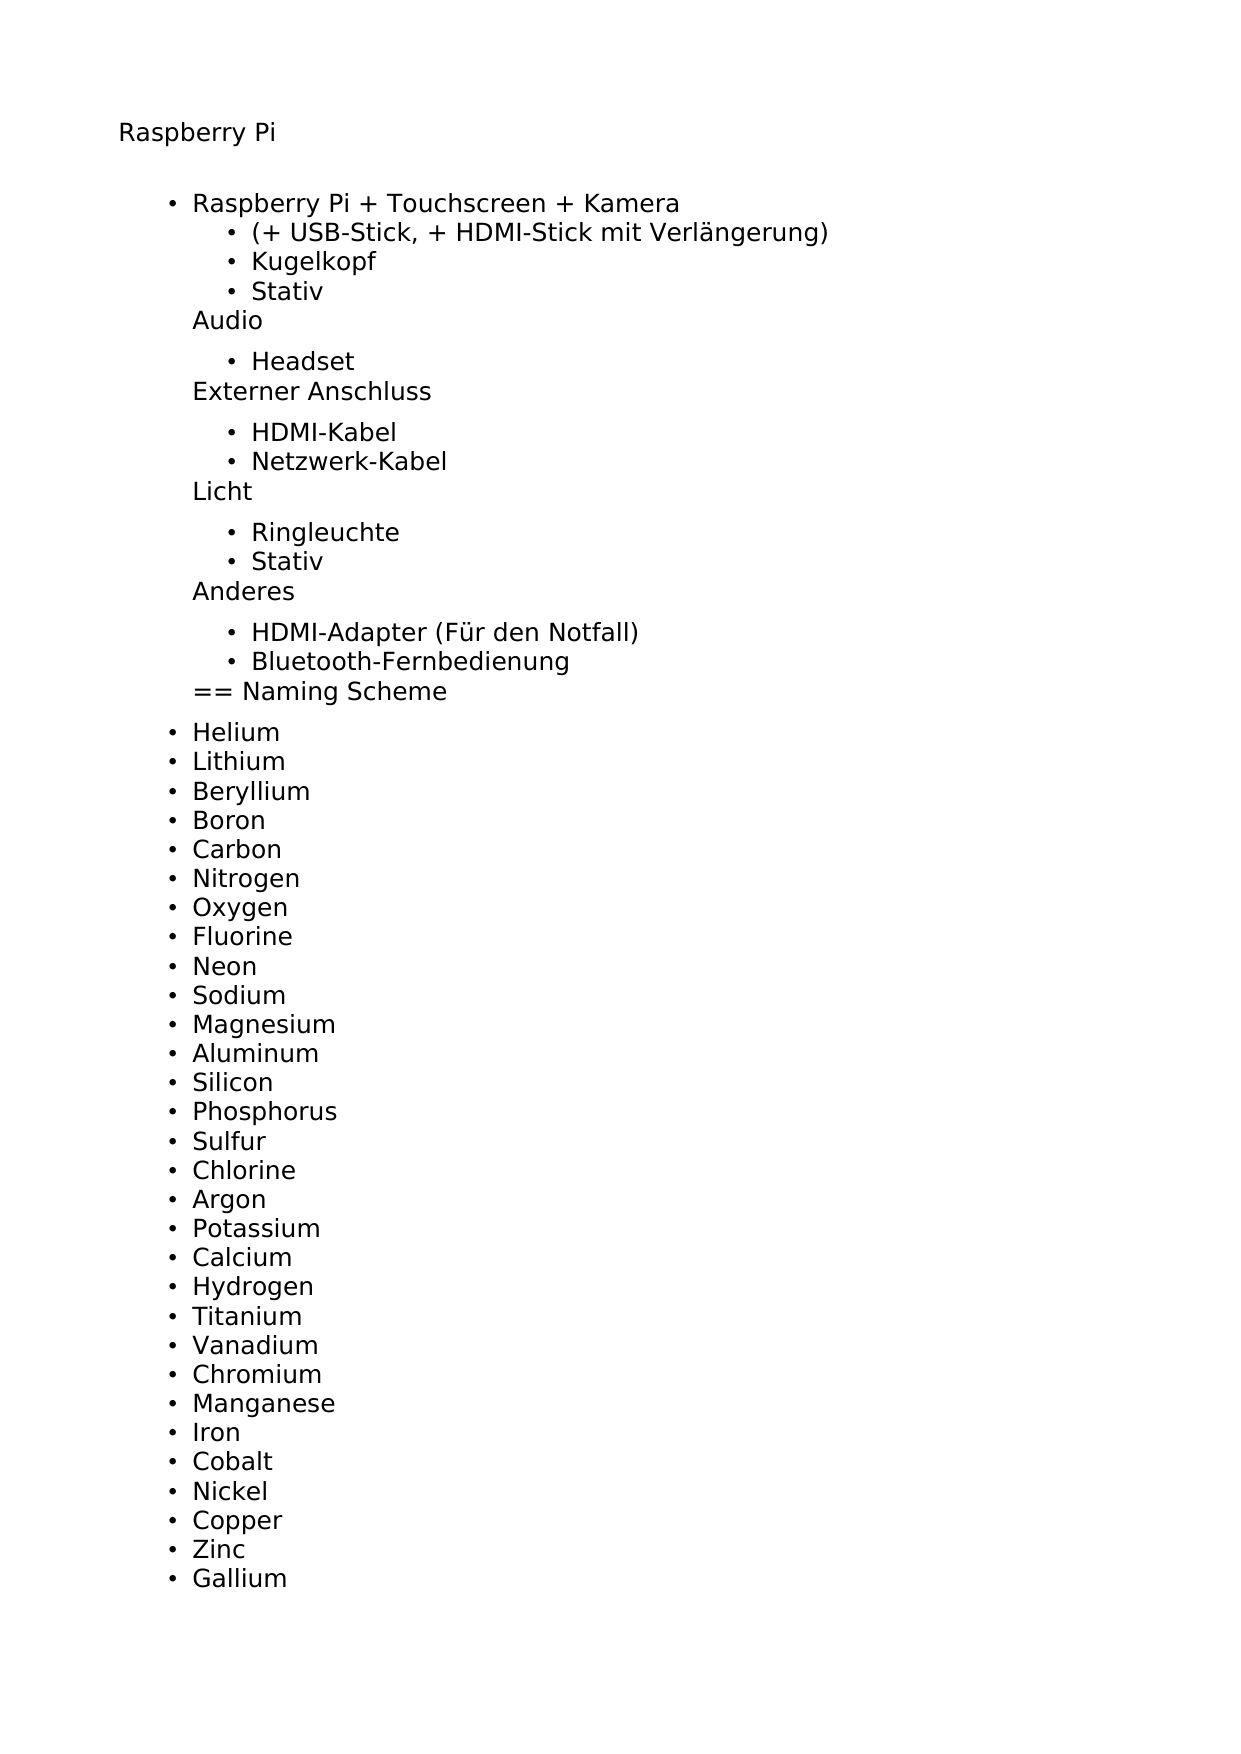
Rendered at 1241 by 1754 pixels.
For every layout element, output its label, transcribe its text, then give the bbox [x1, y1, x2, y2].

list Aluminum [177, 1039, 1122, 1068]
list Calcium [177, 1243, 1122, 1273]
list Nickel [177, 1477, 1122, 1506]
list == Naming Scheme [177, 677, 1122, 706]
list Phosphorus [177, 1098, 1122, 1127]
list Audio [177, 306, 1122, 335]
list Copper [177, 1506, 1122, 1535]
list Licht [177, 477, 1122, 506]
list Neon [177, 952, 1122, 981]
list Silicon [177, 1068, 1122, 1098]
list Fluorine [177, 923, 1122, 952]
list Vanadium [177, 1331, 1122, 1360]
list Chlorine [177, 1156, 1122, 1185]
list Headset [236, 348, 1122, 377]
list Magnesium [177, 1010, 1122, 1039]
list Netzwerk-Kabel [236, 448, 1122, 477]
list Bluetooth-Fernbedienung [236, 648, 1122, 677]
list Helium [177, 718, 1122, 748]
list Gallium [177, 1564, 1122, 1593]
list Stativ [236, 548, 1122, 577]
list Stativ [236, 277, 1122, 306]
list Beryllium [177, 777, 1122, 806]
list Externer Anschluss [177, 377, 1122, 406]
list Potassium [177, 1214, 1122, 1243]
list Iron [177, 1418, 1122, 1448]
list Boron [177, 806, 1122, 835]
list HDMI-Adapter (Für den Notfall) [236, 618, 1122, 648]
list Sulfur [177, 1127, 1122, 1156]
list Sodium [177, 981, 1122, 1010]
list Manganese [177, 1389, 1122, 1418]
list HDMI-Kabel [236, 418, 1122, 448]
list Argon [177, 1185, 1122, 1214]
list Titanium [177, 1302, 1122, 1331]
list Chromium [177, 1360, 1122, 1389]
list Oxygen [177, 893, 1122, 923]
list Anderes [177, 577, 1122, 606]
list Ringleuchte [236, 518, 1122, 548]
list Carbon [177, 835, 1122, 864]
list Nitrogen [177, 864, 1122, 893]
list Lithium [177, 748, 1122, 777]
list Raspberry Pi + Touchscreen + Kamera [177, 189, 1122, 218]
list Cobalt [177, 1448, 1122, 1477]
list Hydrogen [177, 1273, 1122, 1302]
text Raspberry Pi [118, 118, 1122, 147]
list (+ USB-Stick, + HDMI-Stick mit Verlängerung) [236, 218, 1122, 248]
list Zinc [177, 1535, 1122, 1564]
list Kugelkopf [236, 248, 1122, 277]
